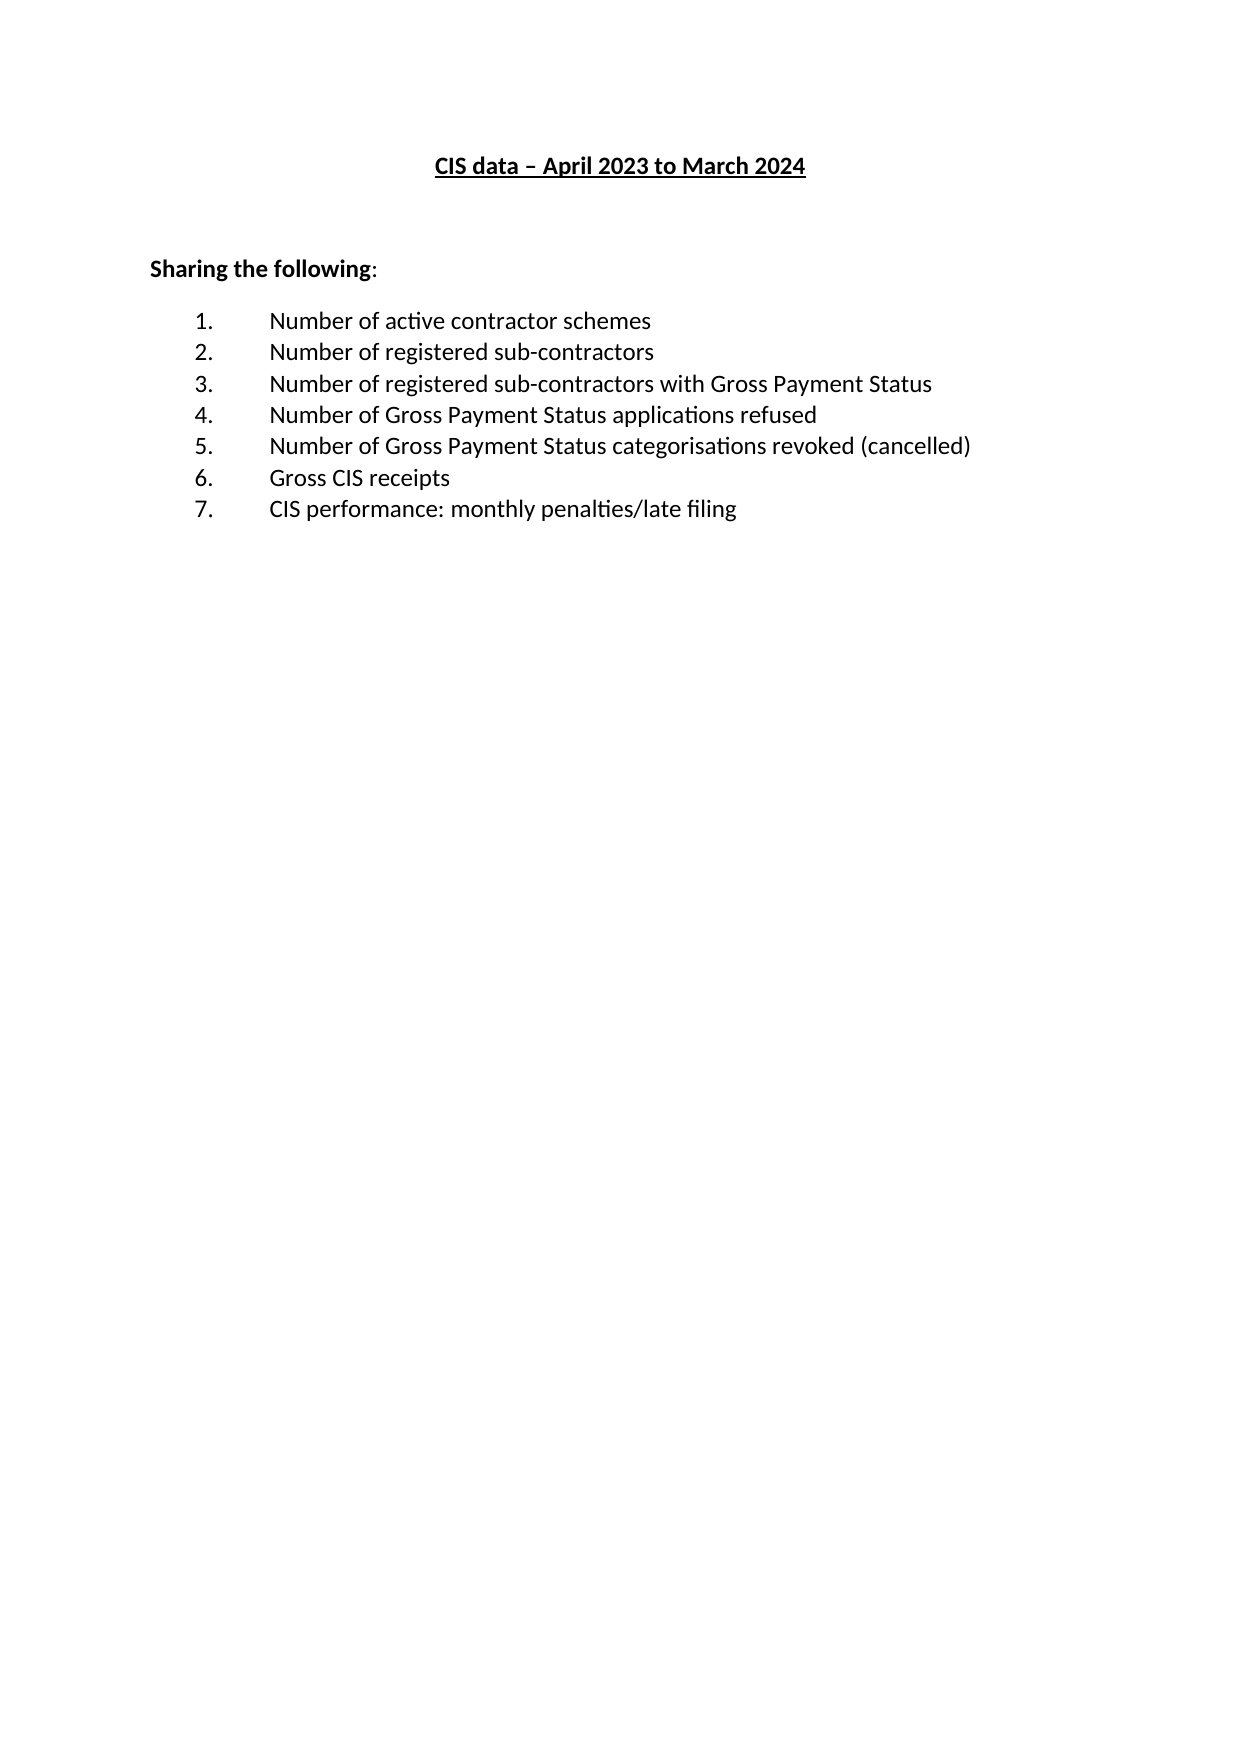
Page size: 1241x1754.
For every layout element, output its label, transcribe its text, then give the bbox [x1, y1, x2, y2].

list Gross CIS receipts [194, 462, 1090, 492]
list Number of Gross Payment Status applications refused [194, 399, 1090, 429]
list Number of registered sub-contractors with Gross Payment Status [194, 368, 1090, 398]
list CIS performance: monthly penalties/late filing [194, 493, 1090, 524]
text Sharing the following: [150, 253, 1090, 284]
text CIS data – April 2023 to March 2024 [150, 150, 1090, 181]
list Number of Gross Payment Status categorisations revoked (cancelled) [194, 430, 1090, 461]
list Number of active contractor schemes [194, 305, 1090, 336]
list Number of registered sub-contractors [194, 336, 1090, 367]
